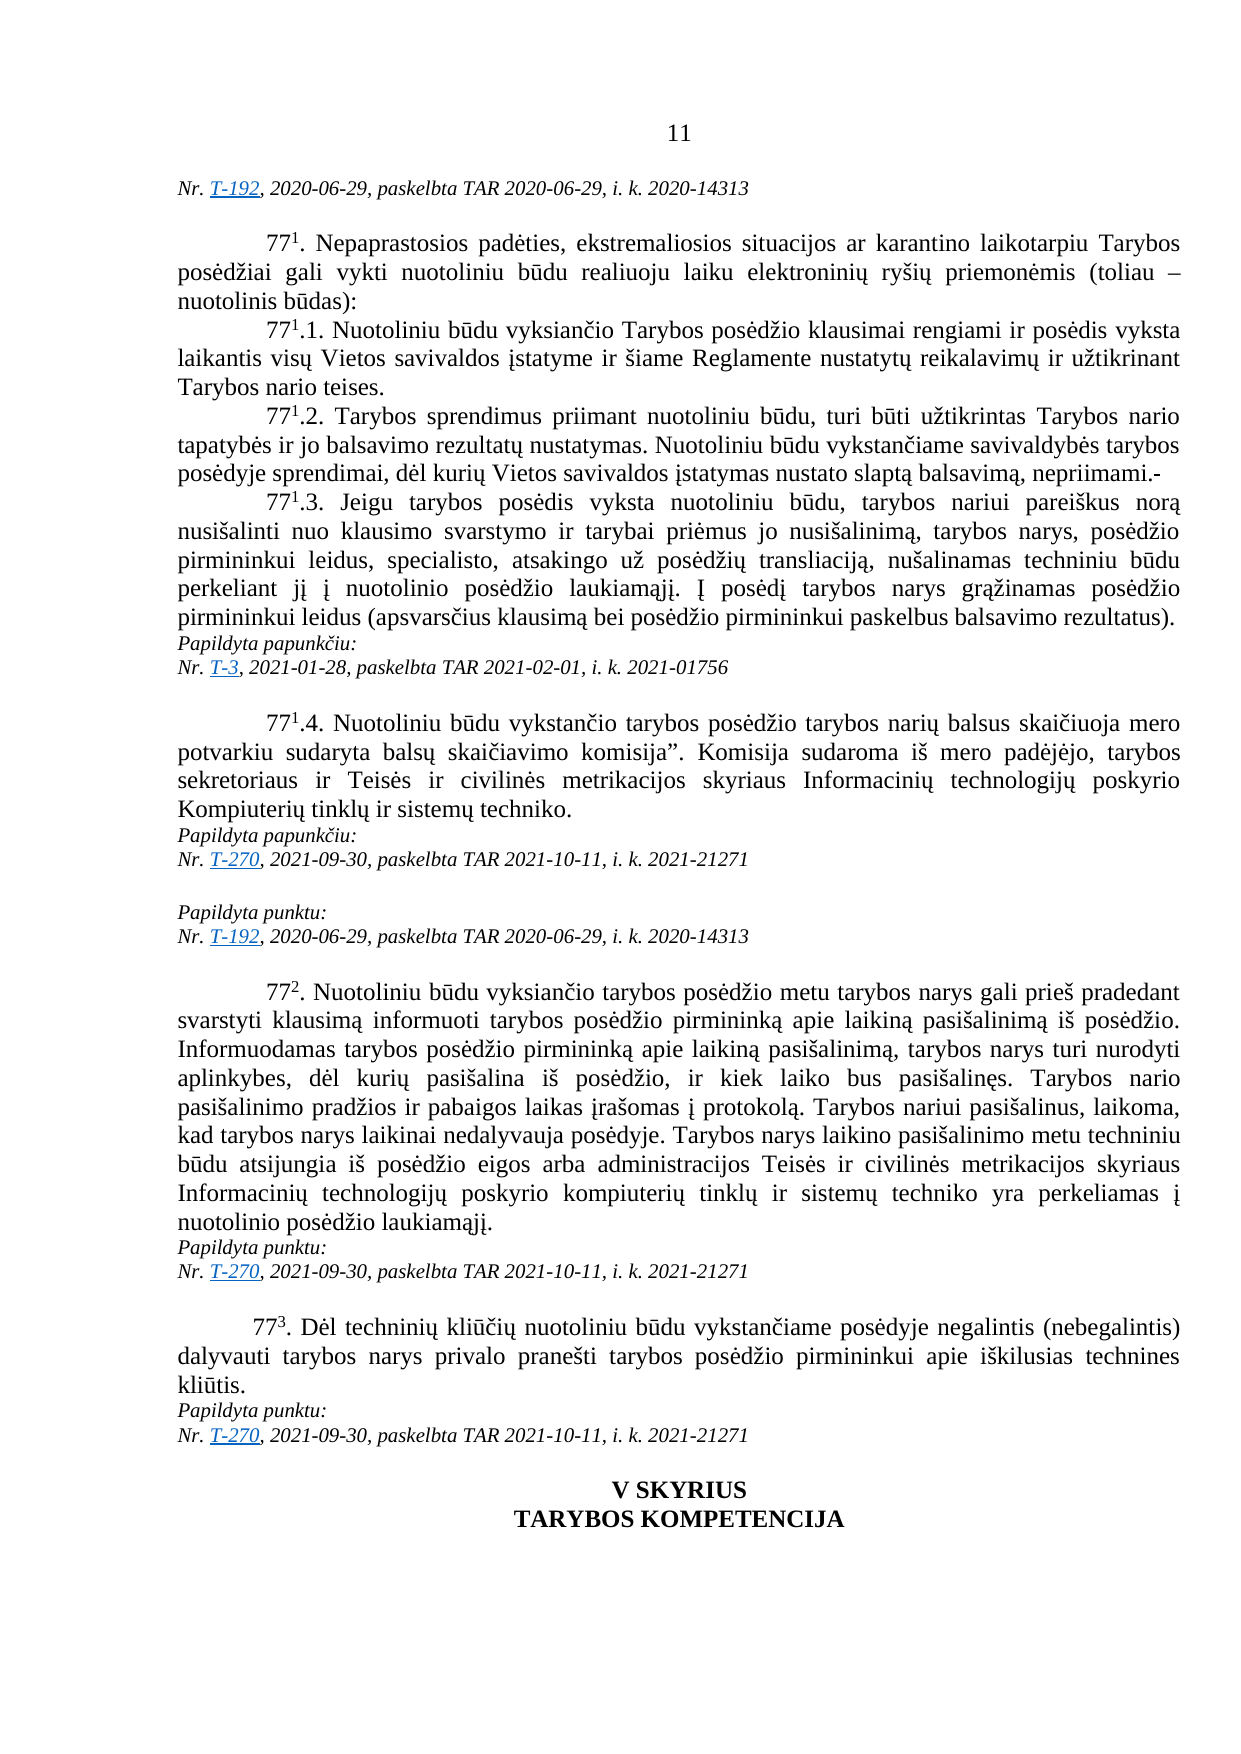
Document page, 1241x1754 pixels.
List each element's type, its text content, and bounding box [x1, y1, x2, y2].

text 772. Nuotoliniu būdu vyksiančio tarybos posėdžio metu tarybos narys gali prieš pradedant svarstyti klausimą informuoti tarybos posėdžio pirmininką apie laikiną pasišalinimą iš posėdžio. Informuodamas tarybos posėdžio pirmininką apie laikiną pasišalinimą, tarybos narys turi nurodyti aplinkybes, dėl kurių pasišalina iš posėdžio, ir kiek laiko bus pasišalinęs. Tarybos nario pasišalinimo pradžios ir pabaigos laikas įrašomas į protokolą. Tarybos nariui pasišalinus, laikoma, kad tarybos narys laikinai nedalyvauja posėdyje. Tarybos narys laikino pasišalinimo metu techniniu būdu atsijungia iš posėdžio eigos arba administracijos Teisės ir civilinės metrikacijos skyriaus Informacinių technologijų poskyrio kompiuterių tinklų ir sistemų techniko yra perkeliamas į nuotolinio posėdžio laukiamąjį. [177, 977, 1181, 1235]
text Nr. T-192, 2020-06-29, paskelbta TAR 2020-06-29, i. k. 2020-14313 [177, 176, 1181, 200]
text Papildyta punktu: [177, 900, 1181, 924]
text 771. Nepaprastosios padėties, ekstremaliosios situacijos ar karantino laikotarpiu Tarybos posėdžiai gali vykti nuotoliniu būdu realiuoju laiku elektroninių ryšių priemonėmis (toliau – nuotolinis būdas): [177, 228, 1181, 315]
text 771.3. Jeigu tarybos posėdis vyksta nuotoliniu būdu, tarybos nariui pareiškus norą nusišalinti nuo klausimo svarstymo ir tarybai priėmus jo nusišalinimą, tarybos narys, posėdžio pirmininkui leidus, specialisto, atsakingo už posėdžių transliaciją, nušalinamas techniniu būdu perkeliant jį į nuotolinio posėdžio laukiamąjį. Į posėdį tarybos narys grąžinamas posėdžio pirmininkui leidus (apsvarsčius klausimą bei posėdžio pirmininkui paskelbus balsavimo rezultatus). [177, 487, 1181, 631]
text Nr. T-270, 2021-09-30, paskelbta TAR 2021-10-11, i. k. 2021-21271 [177, 1259, 1181, 1283]
text Nr. T-192, 2020-06-29, paskelbta TAR 2020-06-29, i. k. 2020-14313 [177, 924, 1181, 948]
text V SKYRIUS [177, 1475, 1181, 1504]
text Papildyta papunkčiu: [177, 823, 1181, 847]
text Nr. T-270, 2021-09-30, paskelbta TAR 2021-10-11, i. k. 2021-21271 [177, 1422, 1181, 1447]
text Nr. T-270, 2021-09-30, paskelbta TAR 2021-10-11, i. k. 2021-21271 [177, 847, 1181, 871]
text Papildyta punktu: [177, 1398, 1181, 1422]
text 771.1. Nuotoliniu būdu vyksiančio Tarybos posėdžio klausimai rengiami ir posėdis vyksta laikantis visų Vietos savivaldos įstatyme ir šiame Reglamente nustatytų reikalavimų ir užtikrinant Tarybos nario teises. [177, 315, 1181, 401]
text 771.4. Nuotoliniu būdu vykstančio tarybos posėdžio tarybos narių balsus skaičiuoja mero potvarkiu sudaryta balsų skaičiavimo komisija”. Komisija sudaroma iš mero padėjėjo, tarybos sekretoriaus ir Teisės ir civilinės metrikacijos skyriaus Informacinių technologijų poskyrio Kompiuterių tinklų ir sistemų techniko. [177, 708, 1181, 823]
text 771.2. Tarybos sprendimus priimant nuotoliniu būdu, turi būti užtikrintas Tarybos nario tapatybės ir jo balsavimo rezultatų nustatymas. Nuotoliniu būdu vykstančiame savivaldybės tarybos posėdyje sprendimai, dėl kurių Vietos savivaldos įstatymas nustato slaptą balsavimą, nepriimami. [177, 401, 1181, 487]
text 773. Dėl techninių kliūčių nuotoliniu būdu vykstančiame posėdyje negalintis (nebegalintis) dalyvauti tarybos narys privalo pranešti tarybos posėdžio pirmininkui apie iškilusias technines kliūtis. [177, 1312, 1181, 1398]
text Papildyta papunkčiu: [177, 631, 1181, 655]
text Papildyta punktu: [177, 1235, 1181, 1259]
text Nr. T-3, 2021-01-28, paskelbta TAR 2021-02-01, i. k. 2021-01756 [177, 655, 1181, 679]
text TARYBOS KOMPETENCIJA [177, 1504, 1181, 1533]
